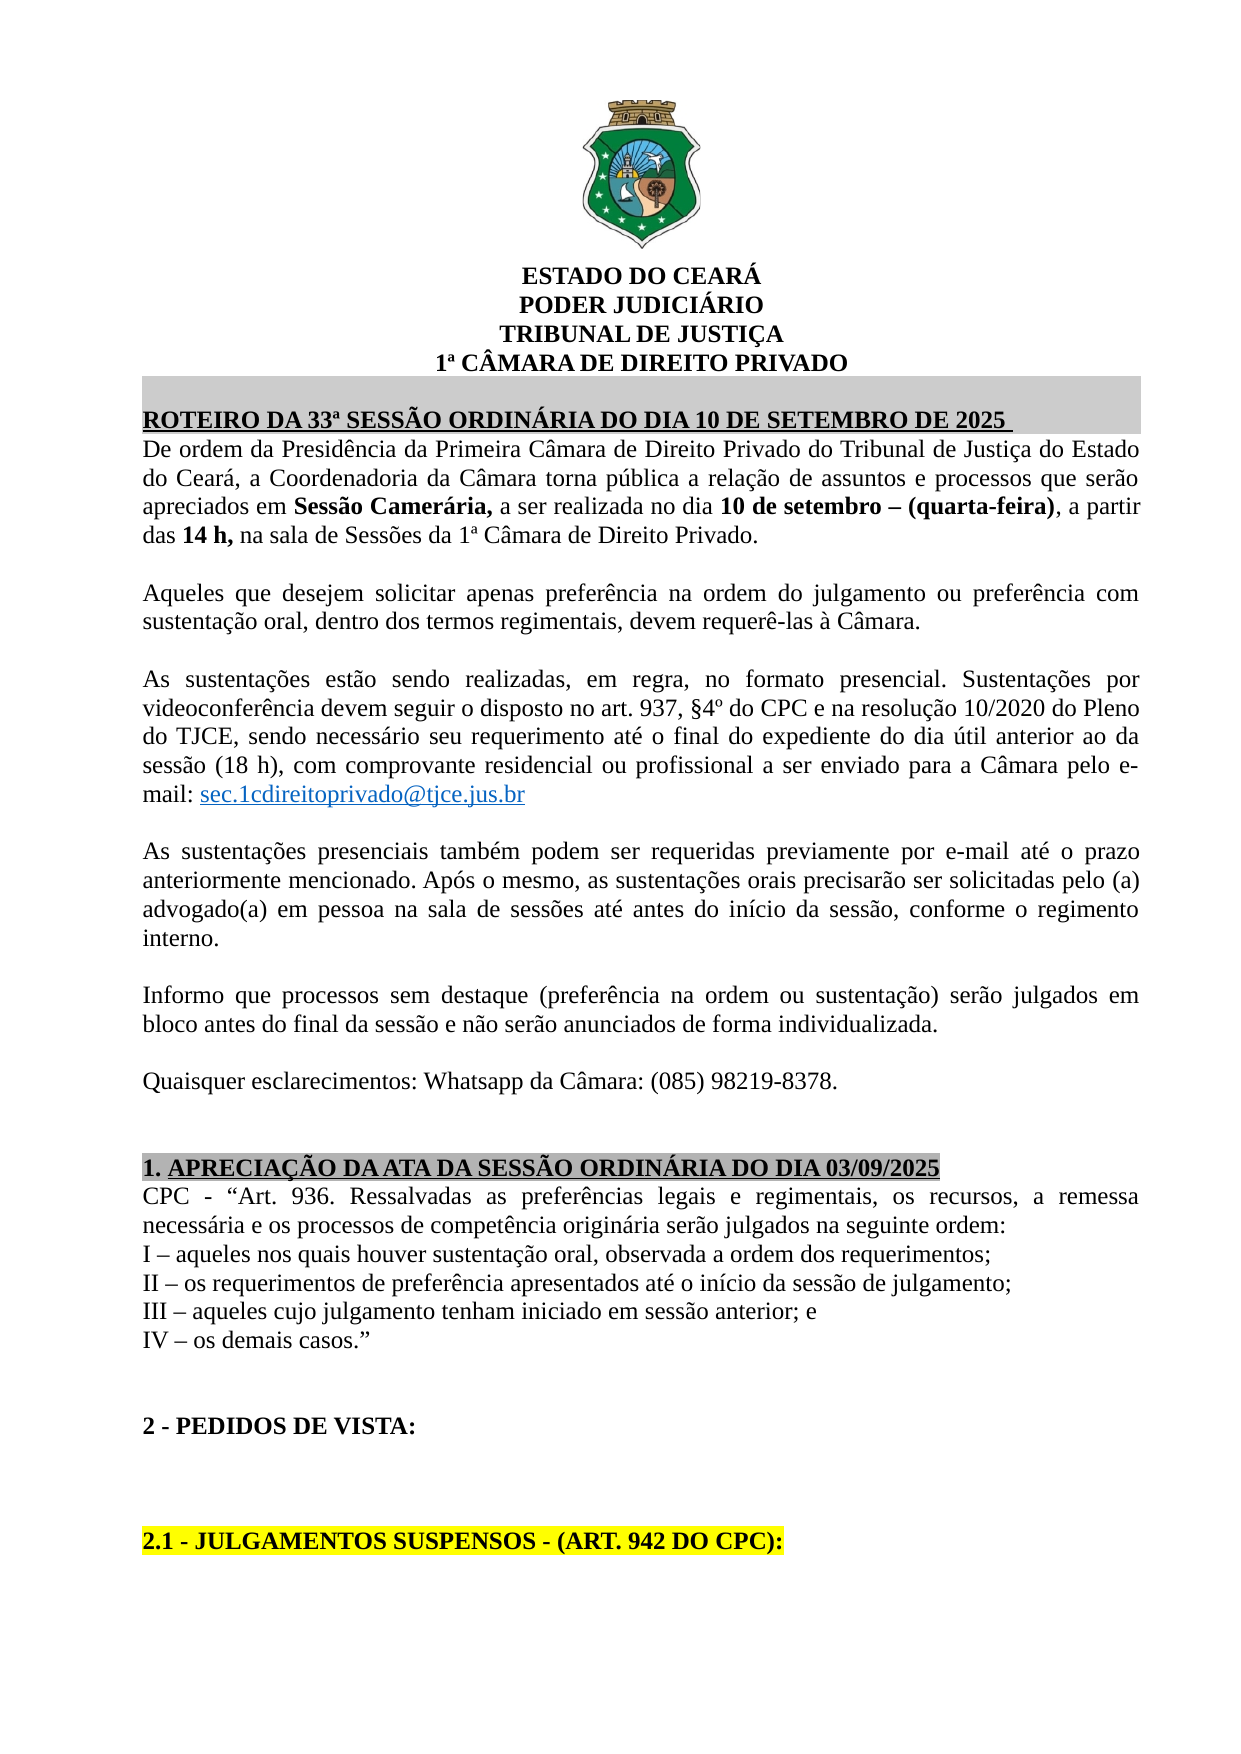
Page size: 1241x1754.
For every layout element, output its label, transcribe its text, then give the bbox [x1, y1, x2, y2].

text CPC - “Art. 936. Ressalvadas as preferências legais e regimentais, os recursos, a remessa necessária e os processos de competência originária serão julgados na seguinte ordem: [142, 1181, 1141, 1239]
text I – aqueles nos quais houver sustentação oral, observada a ordem dos requerimentos; [142, 1239, 1141, 1268]
text Quaisquer esclarecimentos: Whatsapp da Câmara: (085) 98219-8378. [142, 1066, 1141, 1095]
text 2.1 - JULGAMENTOS SUSPENSOS - (ART. 942 DO CPC): [142, 1526, 1141, 1555]
text De ordem da Presidência da Primeira Câmara de Direito Privado do Tribunal de Justiça do Estado do Ceará, a Coordenadoria da Câmara torna pública a relação de assuntos e processos que serão apreciados em Sessão Camerária, a ser realizada no dia 10 de setembro – (quarta-feira), a partir das 14 h, na sala de Sessões da 1ª Câmara de Direito Privado. [142, 434, 1141, 549]
text IV – os demais casos.” [142, 1325, 1141, 1354]
text ROTEIRO DA 33ª SESSÃO ORDINÁRIA DO DIA 10 DE SETEMBRO DE 2025 [142, 405, 1141, 434]
text III – aqueles cujo julgamento tenham iniciado em sessão anterior; e [142, 1296, 1141, 1325]
text ESTADO DO CEARÁ [142, 261, 1141, 290]
text As sustentações estão sendo realizadas, em regra, no formato presencial. Sustentações por videoconferência devem seguir o disposto no art. 937, §4º do CPC e na resolução 10/2020 do Pleno do TJCE, sendo necessário seu requerimento até o final do expediente do dia útil anterior ao da sessão (18 h), com comprovante residencial ou profissional a ser enviado para a Câmara pelo e-mail: sec.1cdireitoprivado@tjce.jus.br [142, 664, 1141, 808]
picture [582, 100, 701, 249]
subtitle TRIBUNAL DE JUSTIÇA [142, 319, 1141, 348]
subtitle 1ª CÂMARA DE DIREITO PRIVADO [142, 348, 1141, 376]
text PODER JUDICIÁRIO [142, 290, 1141, 319]
text II – os requerimentos de preferência apresentados até o início da sessão de julgamento; [142, 1268, 1141, 1296]
text 2 - PEDIDOS DE VISTA: [142, 1411, 1141, 1440]
text 1. APRECIAÇÃO DA ATA DA SESSÃO ORDINÁRIA DO DIA 03/09/2025 [142, 1153, 1141, 1181]
subtitle Aqueles que desejem solicitar apenas preferência na ordem do julgamento ou preferência com sustentação oral, dentro dos termos regimentais, devem requerê-las à Câmara. [142, 578, 1141, 635]
text As sustentações presenciais também podem ser requeridas previamente por e-mail até o prazo anteriormente mencionado. Após o mesmo, as sustentações orais precisarão ser solicitadas pelo (a) advogado(a) em pessoa na sala de sessões até antes do início da sessão, conforme o regimento interno. [142, 836, 1141, 951]
text Informo que processos sem destaque (preferência na ordem ou sustentação) serão julgados em bloco antes do final da sessão e não serão anunciados de forma individualizada. [142, 980, 1141, 1038]
